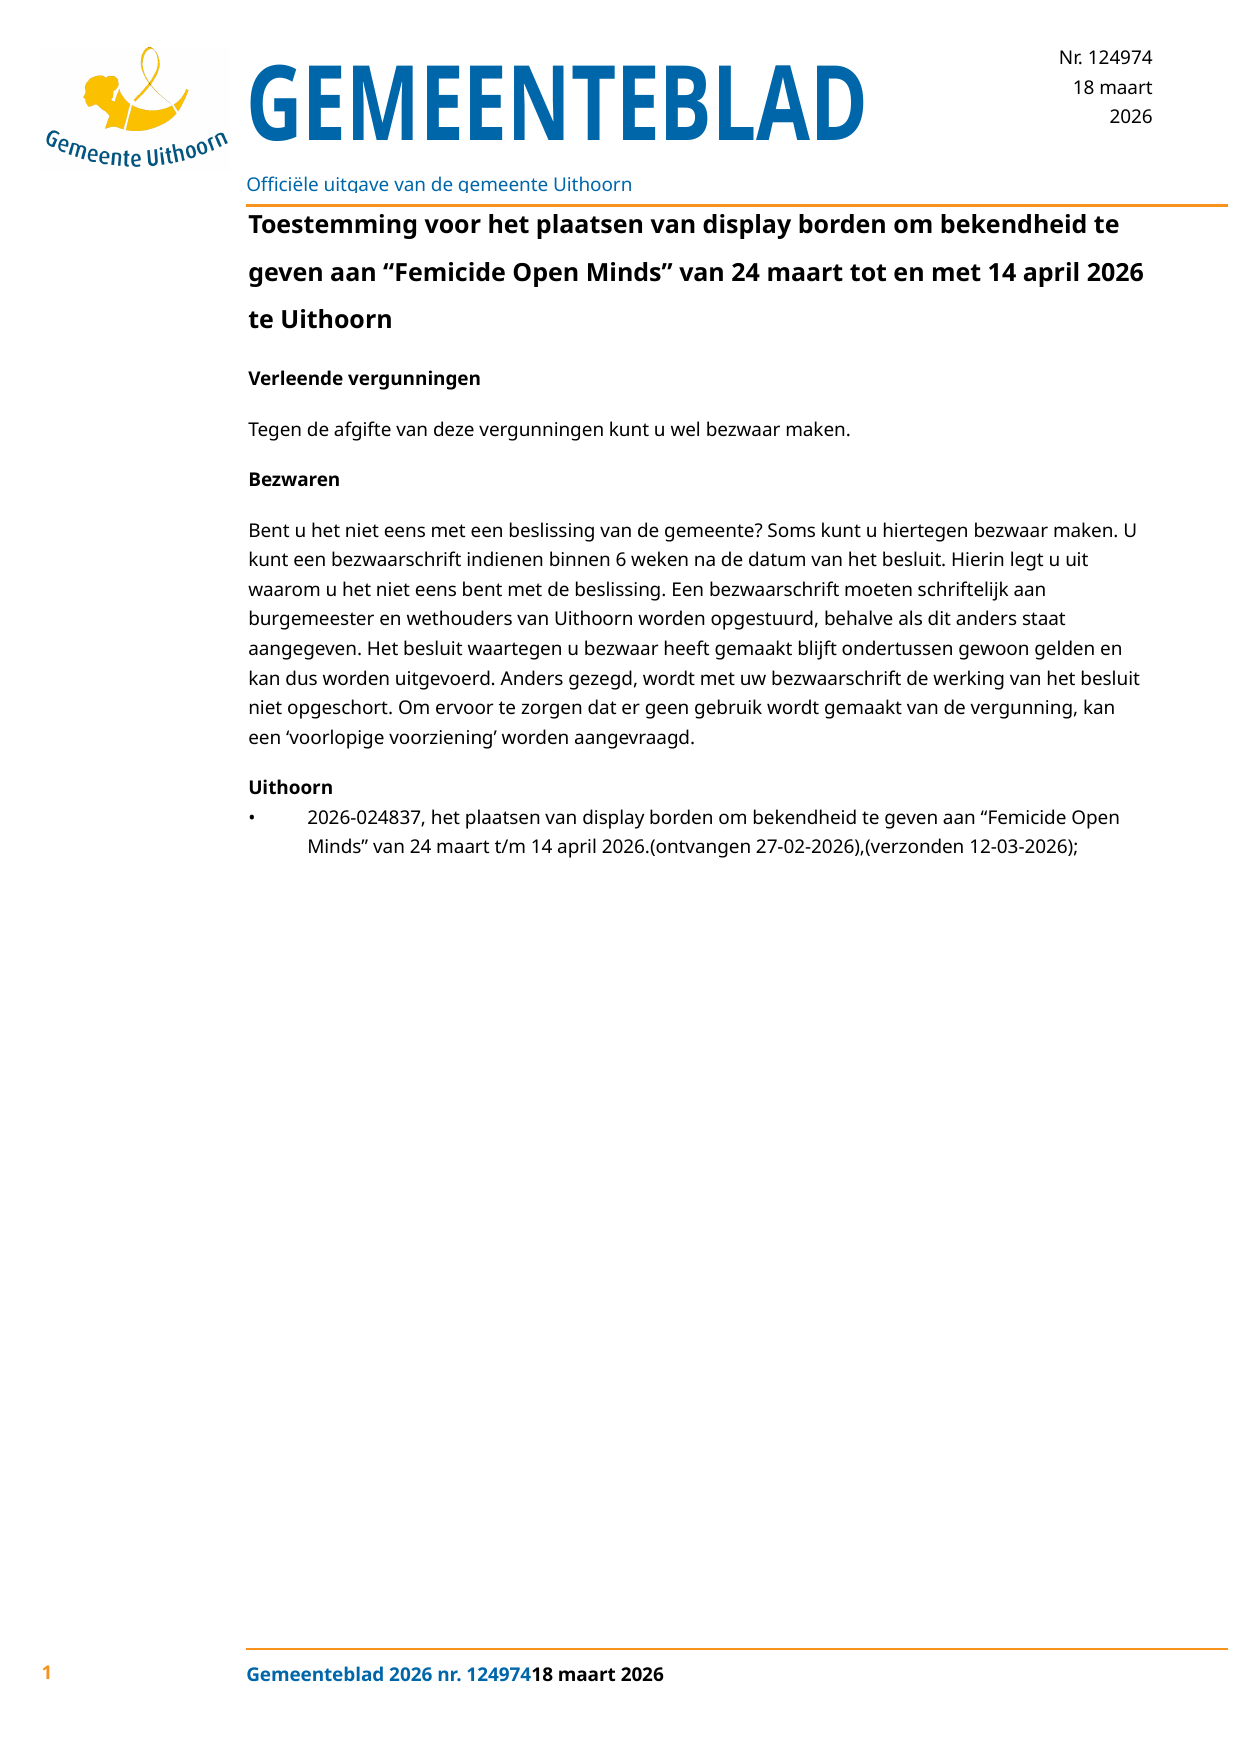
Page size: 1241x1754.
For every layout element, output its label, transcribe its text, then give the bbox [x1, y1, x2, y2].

text Uithoorn [248, 774, 1152, 800]
picture [41, 47, 231, 172]
text Verleende vergunningen [248, 366, 1152, 391]
list 2026-024837, het plaatsen van display borden om bekendheid te geven aan “Femicide Open Minds” van 24 maart t/m 14 april 2026.(ontvangen 27-02-2026),(verzonden 12-03-2026); [248, 804, 1152, 859]
text Toestemming voor het plaatsen van display borden om bekendheid te geven aan “Femicide Open Minds” van 24 maart tot en met 14 april 2026 te Uithoorn [248, 207, 1152, 336]
text Bent u het niet eens met een beslissing van de gemeente? Soms kunt u hiertegen bezwaar maken. U kunt een bezwaarschrift indienen binnen 6 weken na de datum van het besluit. Hierin legt u uit waarom u het niet eens bent met de beslissing. Een bezwaarschrift moeten schriftelijk aan burgemeester en wethouders van Uithoorn worden opgestuurd, behalve als dit anders staat aangegeven. Het besluit waartegen u bezwaar heeft gemaakt blijft ondertussen gewoon gelden en kan dus worden uitgevoerd. Anders gezegd, wordt met uw bezwaarschrift de werking van het besluit niet opgeschort. Om ervoor te zorgen dat er geen gebruik wordt gemaakt van de vergunning, kan een ‘voorlopige voorziening’ worden aangevraagd. [248, 517, 1152, 749]
text Bezwaren [248, 466, 1152, 492]
text Tegen de afgifte van deze vergunningen kunt u wel bezwaar maken. [248, 416, 1152, 442]
